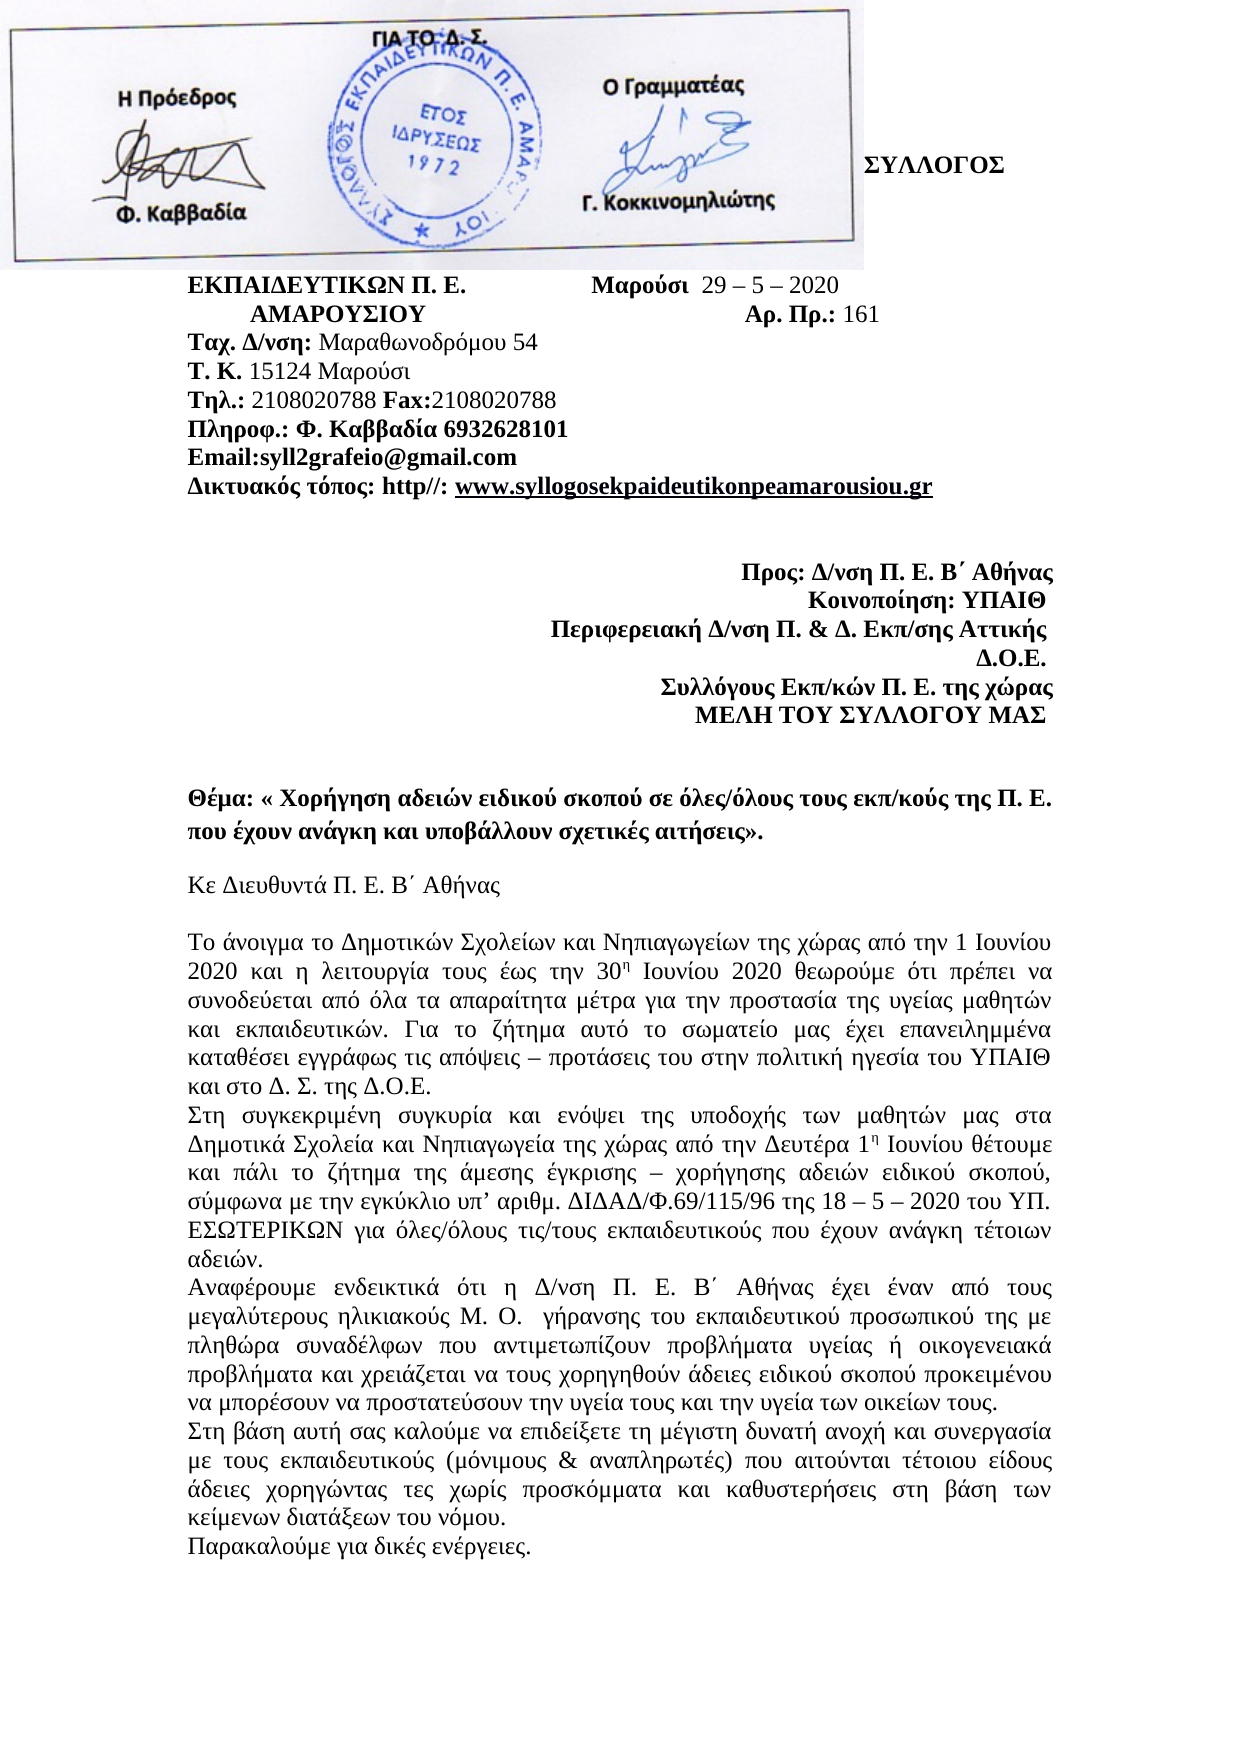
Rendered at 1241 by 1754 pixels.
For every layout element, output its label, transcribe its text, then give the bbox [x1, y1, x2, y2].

text Τηλ.: 2108020788 Fax:2108020788 [187, 385, 1053, 414]
text Στη βάση αυτή σας καλούμε να επιδείξετε τη μέγιστη δυνατή ανοχή και συνεργασία με τους εκπαιδευτικούς (μόνιμους & αναπληρωτές) που αιτούνται τέτοιου είδους άδειες χορηγώντας τες χωρίς προσκόμματα και καθυστερήσεις στη βάση των κείμενων διατάξεων του νόμου. [187, 1416, 1053, 1531]
text Θέμα: « Χορήγηση αδειών ειδικού σκοπού σε όλες/όλους τους εκπ/κούς της Π. Ε. που έχουν ανάγκη και υποβάλλουν σχετικές αιτήσεις». [187, 783, 1053, 845]
text Ταχ. Δ/νση: Μαραθωνοδρόμου 54 [187, 327, 1053, 356]
picture [0, 0, 864, 270]
text Κοινοποίηση: ΥΠΑΙΘ [187, 586, 1053, 614]
text Δ.Ο.Ε. [187, 643, 1053, 672]
text ΑΜΑΡΟΥΣΙΟΥ Αρ. Πρ.: 161 [187, 299, 1053, 327]
text Αναφέρουμε ενδεικτικά ότι η Δ/νση Π. Ε. Β΄ Αθήνας έχει έναν από τους μεγαλύτερους ηλικιακούς Μ. Ο. γήρανσης του εκπαιδευτικού προσωπικού της με πληθώρα συναδέλφων που αντιμετωπίζουν προβλήματα υγείας ή οικογενειακά προβλήματα και χρειάζεται να τους χορηγηθούν άδειες ειδικού σκοπού προκειμένου να μπορέσουν να προστατεύσουν την υγεία τους και την υγεία των οικείων τους. [187, 1272, 1053, 1416]
text ΣΥΛΛΟΓΟΣ ΕΚΠΑΙΔΕΥΤΙΚΩΝ Π. Ε. Μαρούσι 29 – 5 – 2020 [187, 150, 1053, 299]
text Παρακαλούμε για δικές ενέργειες. [187, 1531, 1053, 1560]
text Τ. Κ. 15124 Μαρούσι [187, 356, 1053, 385]
text Περιφερειακή Δ/νση Π. & Δ. Εκπ/σης Αττικής [187, 614, 1053, 643]
text Το άνοιγμα το Δημοτικών Σχολείων και Νηπιαγωγείων της χώρας από την 1 Ιουνίου 2020 και η λειτουργία τους έως την 30η Ιουνίου 2020 θεωρούμε ότι πρέπει να συνοδεύεται από όλα τα απαραίτητα μέτρα για την προστασία της υγείας μαθητών και εκπαιδευτικών. Για το ζήτημα αυτό το σωματείο μας έχει επανειλημμένα καταθέσει εγγράφως τις απόψεις – προτάσεις του στην πολιτική ηγεσία του ΥΠΑΙΘ και στο Δ. Σ. της Δ.Ο.Ε. [187, 927, 1053, 1100]
text Προς: Δ/νση Π. Ε. Β΄ Αθήνας [187, 557, 1053, 586]
text Κε Διευθυντά Π. Ε. Β΄ Αθήνας [187, 870, 1053, 899]
text Email:syll2grafeio@gmail.com [187, 442, 1053, 471]
text Στη συγκεκριμένη συγκυρία και ενόψει της υποδοχής των μαθητών μας στα Δημοτικά Σχολεία και Νηπιαγωγεία της χώρας από την Δευτέρα 1η Ιουνίου θέτουμε και πάλι το ζήτημα της άμεσης έγκρισης – χορήγησης αδειών ειδικού σκοπού, σύμφωνα με την εγκύκλιο υπ’ αριθμ. ΔΙΔΑΔ/Φ.69/115/96 της 18 – 5 – 2020 του ΥΠ. ΕΣΩΤΕΡΙΚΩΝ για όλες/όλους τις/τους εκπαιδευτικούς που έχουν ανάγκη τέτοιων αδειών. [187, 1100, 1053, 1272]
text ΜΕΛΗ ΤΟΥ ΣΥΛΛΟΓΟΥ ΜΑΣ [187, 701, 1053, 729]
text Δικτυακός τόπος: http//: www.syllogosekpaideutikonpeamarousiou.gr [187, 471, 1053, 500]
text Πληροφ.: Φ. Καββαδία 6932628101 [187, 414, 1053, 442]
text Συλλόγους Εκπ/κών Π. Ε. της χώρας [187, 672, 1053, 701]
